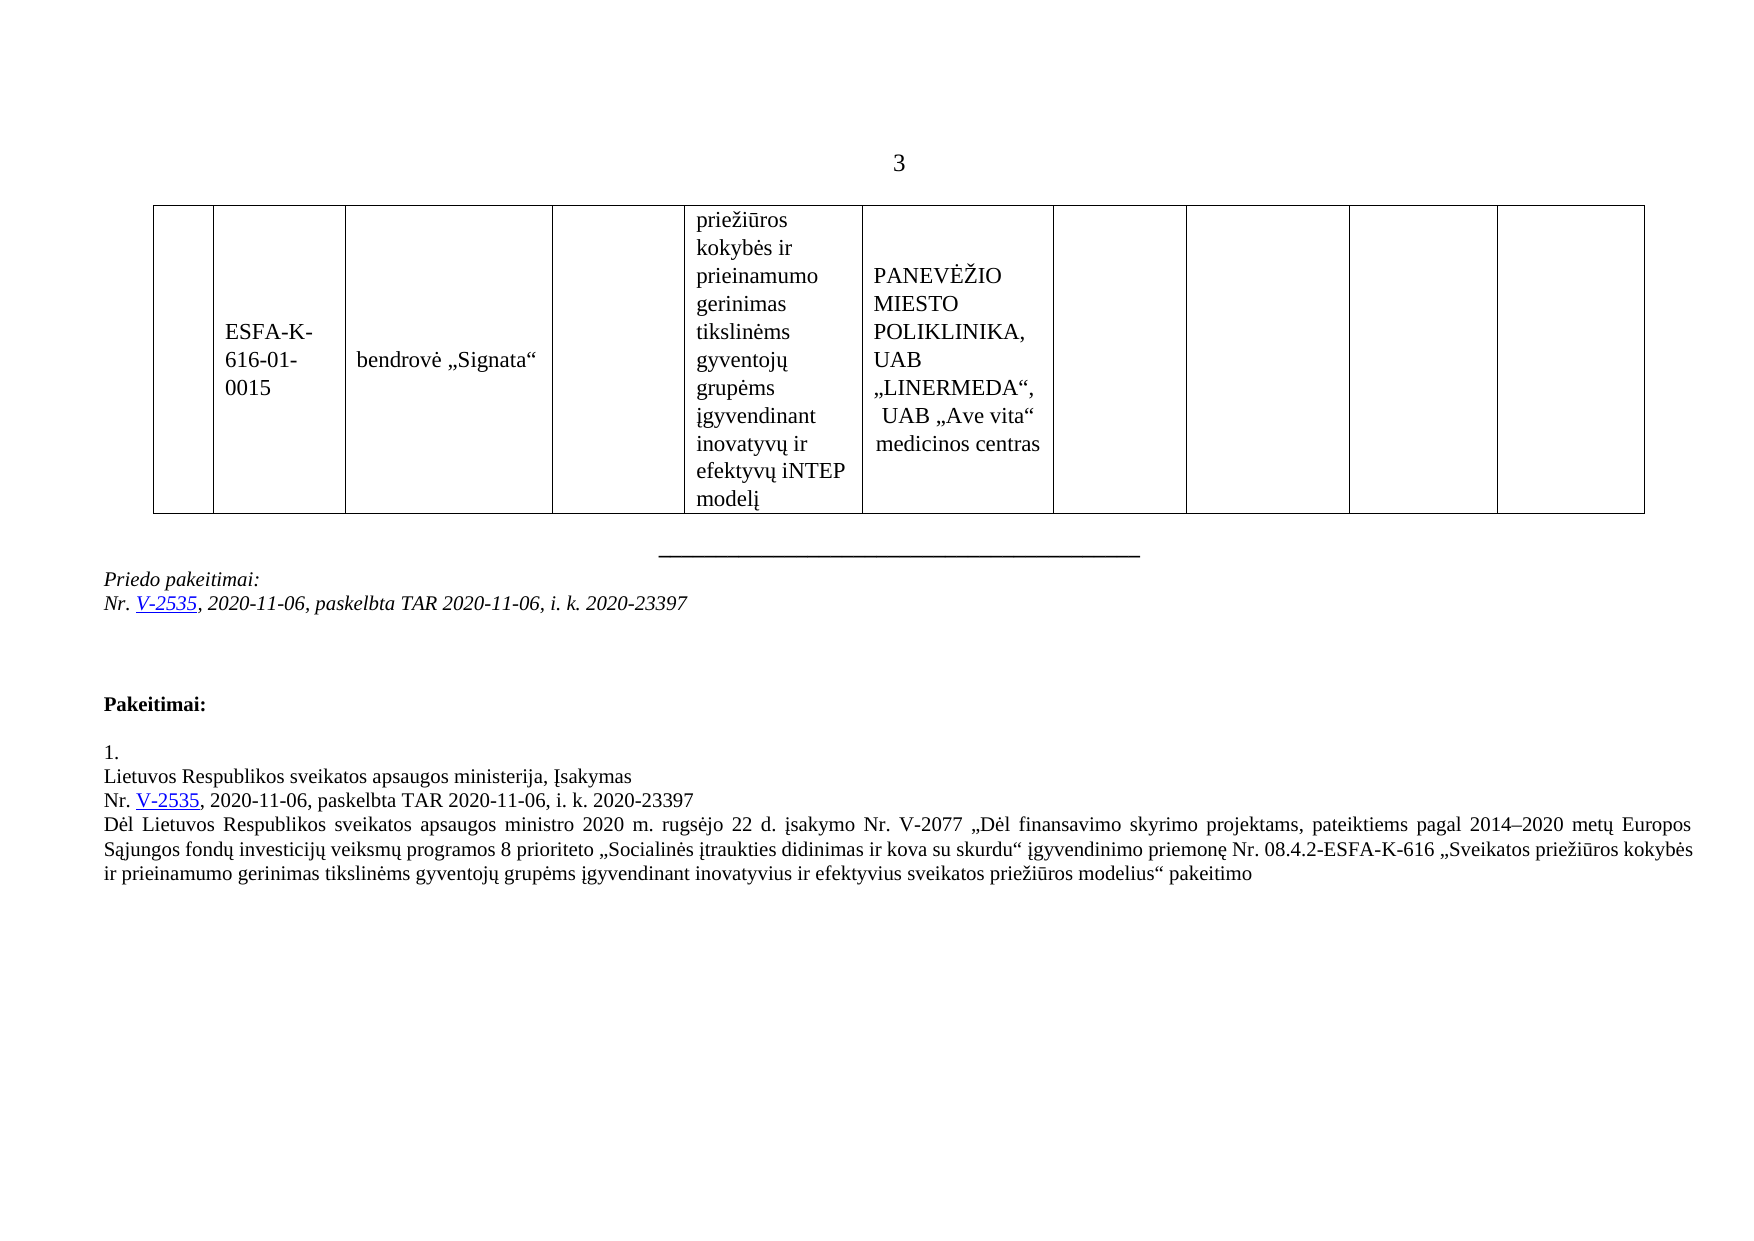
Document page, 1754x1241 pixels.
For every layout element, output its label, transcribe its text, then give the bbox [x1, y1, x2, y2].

text –––––––––––––––––––––––––––––––––––––––––– [103, 541, 1695, 567]
table_cell ESFA-K-616-01-0015 [214, 206, 345, 513]
text Lietuvos Respublikos sveikatos apsaugos ministerija, Įsakymas [103, 764, 1695, 788]
text 1. [103, 740, 1695, 764]
text Nr. V-2535, 2020-11-06, paskelbta TAR 2020-11-06, i. k. 2020-23397 [103, 788, 1695, 812]
table_cell [1498, 206, 1644, 513]
text Priedo pakeitimai: [103, 567, 1695, 591]
text Nr. V-2535, 2020-11-06, paskelbta TAR 2020-11-06, i. k. 2020-23397 [103, 591, 1695, 615]
table_cell [154, 206, 213, 513]
table_cell priežiūros kokybės ir prieinamumo gerinimas tikslinėms gyventojų grupėms įgyvendinant inovatyvų ir efektyvų iNTEP modelį [685, 206, 862, 513]
text Pakeitimai: [103, 692, 1695, 716]
table_cell PANEVĖŽIO MIESTO POLIKLINIKA, UAB „LINERMEDA“, UAB „Ave vita“ medicinos centras [863, 206, 1053, 513]
table_cell bendrovė „Signata“ [346, 206, 552, 513]
table_cell [553, 206, 684, 513]
table_cell [1187, 206, 1349, 513]
table_cell [1054, 206, 1186, 513]
text Dėl Lietuvos Respublikos sveikatos apsaugos ministro 2020 m. rugsėjo 22 d. įsakymo Nr. V-2077 „Dėl finansavimo skyrimo projektams, pateiktiems pagal 2014–2020 metų Europos Sąjungos fondų investicijų veiksmų programos 8 prioriteto „Socialinės įtraukties didinimas ir kova su skurdu“ įgyvendinimo priemonę Nr. 08.4.2-ESFA-K-616 „Sveikatos priežiūros kokybės ir prieinamumo gerinimas tikslinėms gyventojų grupėms įgyvendinant inovatyvius ir efektyvius sveikatos priežiūros modelius“ pakeitimo [103, 812, 1695, 884]
table_cell [1350, 206, 1497, 513]
